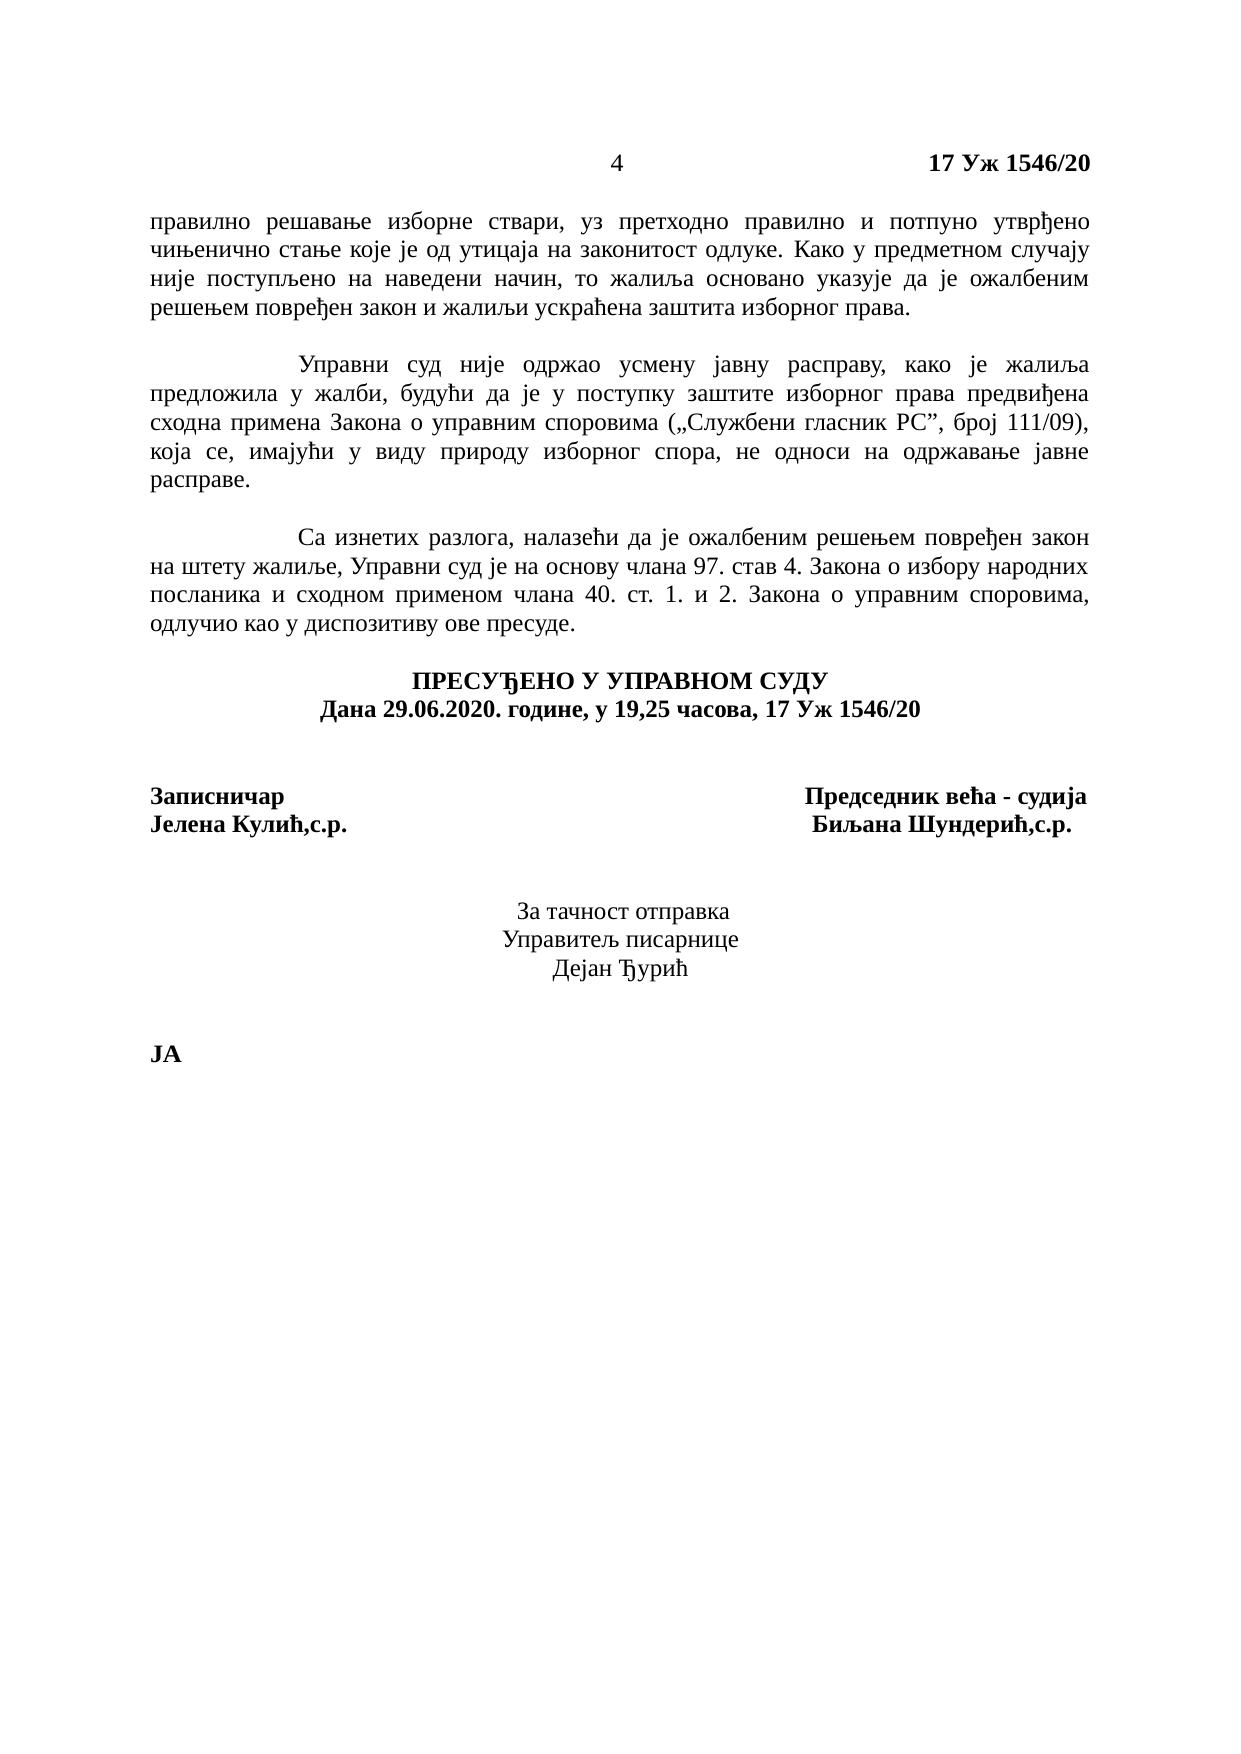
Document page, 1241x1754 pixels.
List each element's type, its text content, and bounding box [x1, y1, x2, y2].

text Дејан Ђурић [150, 953, 1090, 982]
text Управитељ писарнице [150, 924, 1090, 953]
text ПРЕСУЂЕНО У УПРАВНОМ СУДУ [150, 666, 1090, 694]
text Управни суд није одржао усмену јавну расправу, како је жалиља предложила у жалби, будући да је у поступку заштите изборног права предвиђена сходна примена Закона о управним споровима („Службени гласник РС”, број 111/09), која се, имајући у виду природу изборног спора, не односи на одржавање јавне расправе. [150, 349, 1090, 493]
text Са изнетих разлога, налазећи да је ожалбеним решењем повређен закон на штету жалиље, Управни суд је на основу члана 97. став 4. Закона о избору народних посланика и сходном применом члана 40. ст. 1. и 2. Закона о управним споровима, одлучио као у диспозитиву ове пресуде. [150, 522, 1090, 637]
text Јелена Кулић,с.р. Биљана Шундерић,с.р. [150, 809, 1090, 838]
text Записничар Председник већа - судија [150, 781, 1090, 809]
text Дана 29.06.2020. године, у 19,25 часова, 17 Уж 1546/20 [150, 694, 1090, 723]
text правилно решавање изборне ствари, уз претходно правилно и потпуно утврђено чињенично стање које је од утицаја на законитост одлуке. Како у предметном случају није поступљено на наведени начин, то жалиља основано указује да је ожалбеним решењем повређен закон и жалиљи ускраћена заштита изборног права. [150, 206, 1090, 321]
text За тачност отправка [150, 896, 1090, 924]
text ЈА [150, 1039, 1090, 1068]
